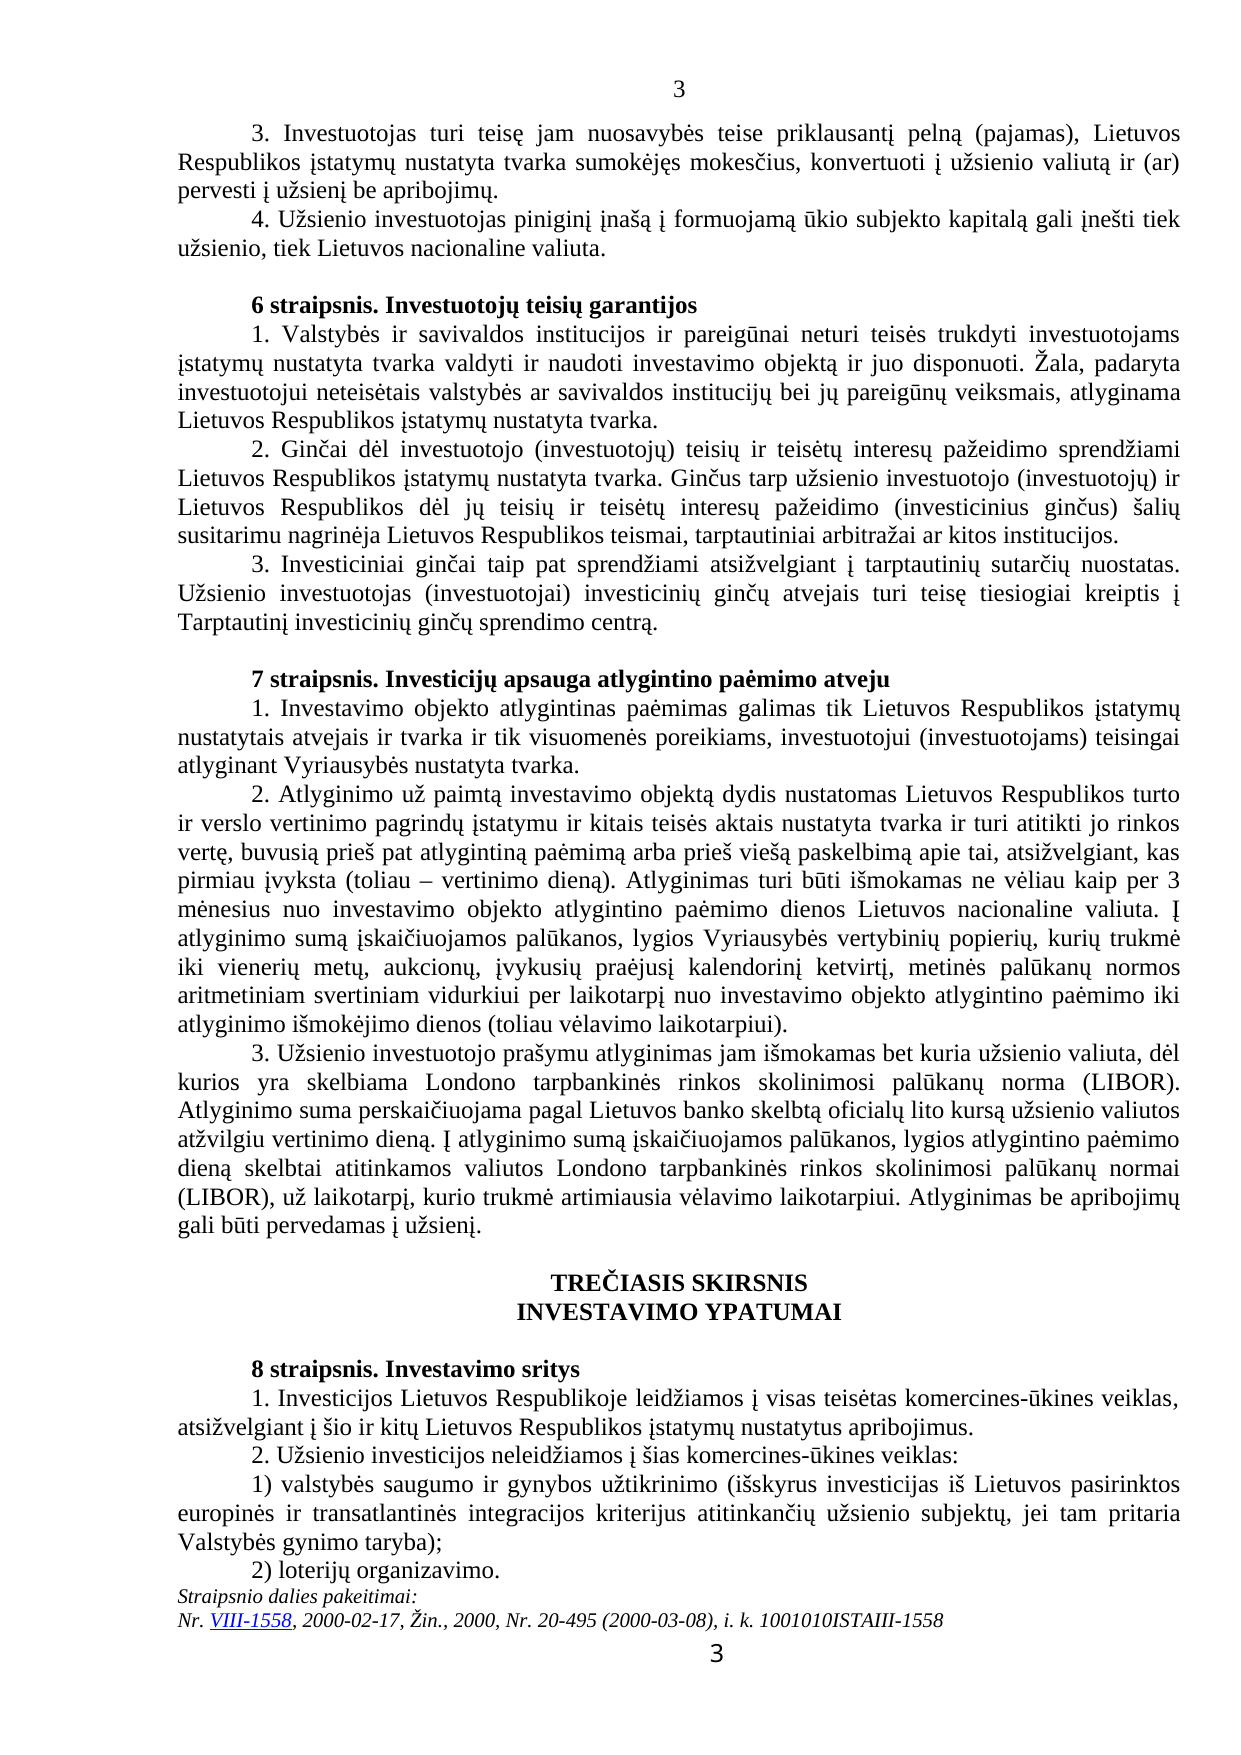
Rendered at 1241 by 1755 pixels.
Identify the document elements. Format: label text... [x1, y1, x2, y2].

text 4. Užsienio investuotojas piniginį įnašą į formuojamą ūkio subjekto kapitalą gali įnešti tiek užsienio, tiek Lietuvos nacionaline valiuta. [177, 204, 1181, 262]
text 1. Investicijos Lietuvos Respublikoje leidžiamos į visas teisėtas komercines-ūkines veiklas, atsižvelgiant į šio ir kitų Lietuvos Respublikos įstatymų nustatytus apribojimus. [177, 1383, 1181, 1441]
text 6 straipsnis. Investuotojų teisių garantijos [177, 291, 1181, 319]
text 8 straipsnis. Investavimo sritys [177, 1354, 1181, 1383]
text 1. Valstybės ir savivaldos institucijos ir pareigūnai neturi teisės trukdyti investuotojams įstatymų nustatyta tvarka valdyti ir naudoti investavimo objektą ir juo disponuoti. Žala, padaryta investuotojui neteisėtais valstybės ar savivaldos institucijų bei jų pareigūnų veiksmais, atlyginama Lietuvos Respublikos įstatymų nustatyta tvarka. [177, 319, 1181, 434]
text 2. Užsienio investicijos neleidžiamos į šias komercines-ūkines veiklas: [177, 1441, 1181, 1469]
text 2. Ginčai dėl investuotojo (investuotojų) teisių ir teisėtų interesų pažeidimo sprendžiami Lietuvos Respublikos įstatymų nustatyta tvarka. Ginčus tarp užsienio investuotojo (investuotojų) ir Lietuvos Respublikos dėl jų teisių ir teisėtų interesų pažeidimo (investicinius ginčus) šalių susitarimu nagrinėja Lietuvos Respublikos teismai, tarptautiniai arbitražai ar kitos institucijos. [177, 434, 1181, 549]
text Straipsnio dalies pakeitimai: [177, 1584, 1181, 1608]
text 2. Atlyginimo už paimtą investavimo objektą dydis nustatomas Lietuvos Respublikos turto ir verslo vertinimo pagrindų įstatymu ir kitais teisės aktais nustatyta tvarka ir turi atitikti jo rinkos vertę, buvusią prieš pat atlygintiną paėmimą arba prieš viešą paskelbimą apie tai, atsižvelgiant, kas pirmiau įvyksta (toliau – vertinimo dieną). Atlyginimas turi būti išmokamas ne vėliau kaip per 3 mėnesius nuo investavimo objekto atlygintino paėmimo dienos Lietuvos nacionaline valiuta. Į atlyginimo sumą įskaičiuojamos palūkanos, lygios Vyriausybės vertybinių popierių, kurių trukmė iki vienerių metų, aukcionų, įvykusių praėjusį kalendorinį ketvirtį, metinės palūkanų normos aritmetiniam svertiniam vidurkiui per laikotarpį nuo investavimo objekto atlygintino paėmimo iki atlyginimo išmokėjimo dienos (toliau vėlavimo laikotarpiui). [177, 779, 1181, 1038]
text 3. Investuotojas turi teisę jam nuosavybės teise priklausantį pelną (pajamas), Lietuvos Respublikos įstatymų nustatyta tvarka sumokėjęs mokesčius, konvertuoti į užsienio valiutą ir (ar) pervesti į užsienį be apribojimų. [177, 118, 1181, 204]
text 7 straipsnis. Investicijų apsauga atlygintino paėmimo atveju [177, 664, 1181, 693]
text 1. Investavimo objekto atlygintinas paėmimas galimas tik Lietuvos Respublikos įstatymų nustatytais atvejais ir tvarka ir tik visuomenės poreikiams, investuotojui (investuotojams) teisingai atlyginant Vyriausybės nustatyta tvarka. [177, 693, 1181, 779]
text INVESTAVIMO YPATUMAI [177, 1297, 1181, 1326]
text 1) valstybės saugumo ir gynybos užtikrinimo (išskyrus investicijas iš Lietuvos pasirinktos europinės ir transatlantinės integracijos kriterijus atitinkančių užsienio subjektų, jei tam pritaria Valstybės gynimo taryba); [177, 1469, 1181, 1556]
text Nr. VIII-1558, 2000-02-17, Žin., 2000, Nr. 20-495 (2000-03-08), i. k. 1001010ISTAIII-1558 [177, 1608, 1181, 1632]
text 2) loterijų organizavimo. [177, 1556, 1181, 1584]
text 3. Investiciniai ginčai taip pat sprendžiami atsižvelgiant į tarptautinių sutarčių nuostatas. Užsienio investuotojas (investuotojai) investicinių ginčų atvejais turi teisę tiesiogiai kreiptis į Tarptautinį investicinių ginčų sprendimo centrą. [177, 549, 1181, 636]
text TREČIASIS SKIRSNIS [177, 1268, 1181, 1297]
text 3. Užsienio investuotojo prašymu atlyginimas jam išmokamas bet kuria užsienio valiuta, dėl kurios yra skelbiama Londono tarpbankinės rinkos skolinimosi palūkanų norma (LIBOR). Atlyginimo suma perskaičiuojama pagal Lietuvos banko skelbtą oficialų lito kursą užsienio valiutos atžvilgiu vertinimo dieną. Į atlyginimo sumą įskaičiuojamos palūkanos, lygios atlygintino paėmimo dieną skelbtai atitinkamos valiutos Londono tarpbankinės rinkos skolinimosi palūkanų normai (LIBOR), už laikotarpį, kurio trukmė artimiausia vėlavimo laikotarpiui. Atlyginimas be apribojimų gali būti pervedamas į užsienį. [177, 1038, 1181, 1239]
